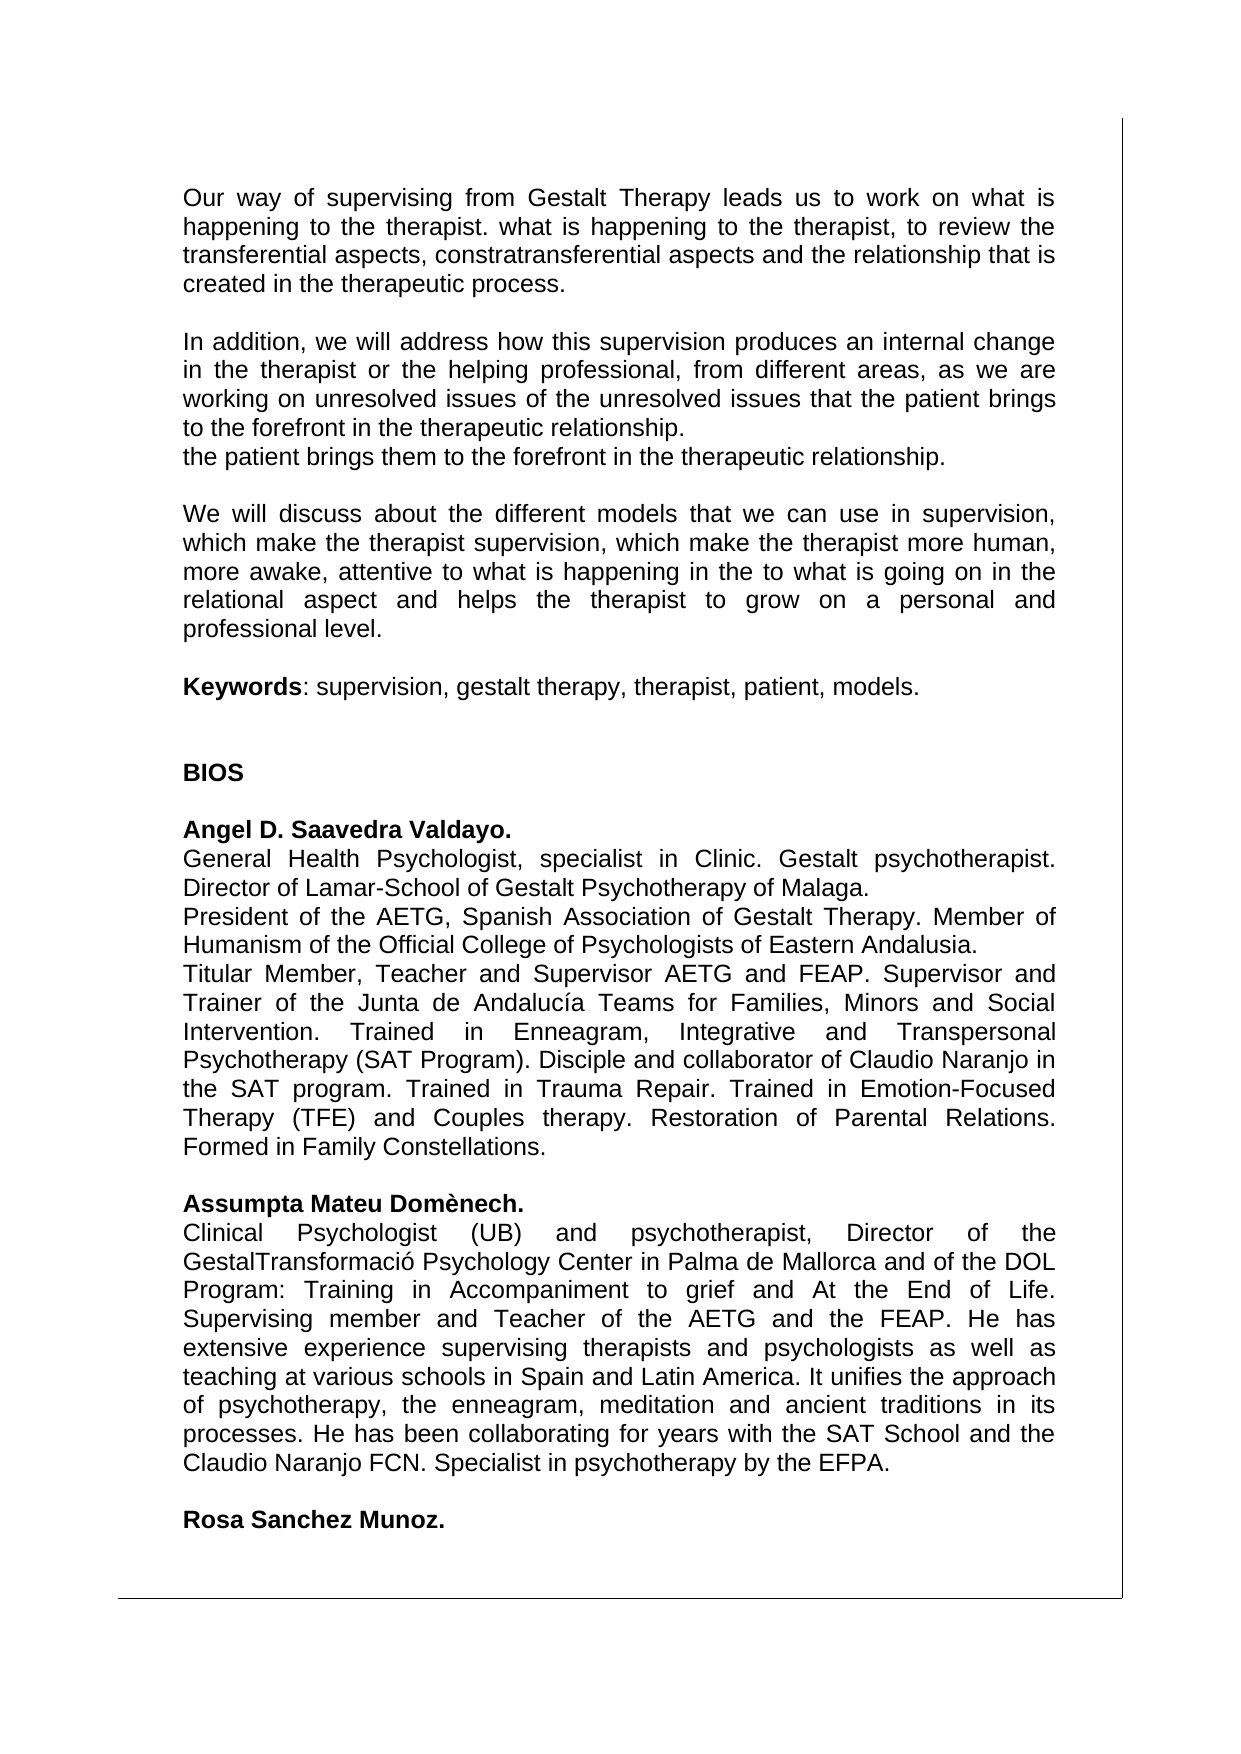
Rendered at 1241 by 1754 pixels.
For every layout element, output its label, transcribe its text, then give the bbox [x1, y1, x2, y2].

text In addition, we will address how this supervision produces an internal change in the therapist or the helping professional, from different areas, as we are working on unresolved issues of the unresolved issues that the patient brings to the forefront in the therapeutic relationship. [118, 326, 1122, 441]
text the patient brings them to the forefront in the therapeutic relationship. [118, 441, 1122, 470]
text Assumpta Mateu Domènech. [118, 1189, 1122, 1218]
text Keywords: supervision, gestalt therapy, therapist, patient, models. [118, 671, 1122, 700]
text President of the AETG, Spanish Association of Gestalt Therapy. Member of Humanism of the Official College of Psychologists of Eastern Andalusia. [118, 901, 1122, 959]
text Rosa Sanchez Munoz. [118, 1505, 1122, 1598]
text Angel D. Saavedra Valdayo. [118, 815, 1122, 844]
text We will discuss about the different models that we can use in supervision, which make the therapist supervision, which make the therapist more human, more awake, attentive to what is happening in the to what is going on in the relational aspect and helps the therapist to grow on a personal and professional level. [118, 499, 1122, 643]
text Clinical Psychologist (UB) and psychotherapist, Director of the GestalTransformació Psychology Center in Palma de Mallorca and of the DOL Program: Training in Accompaniment to grief and At the End of Life. Supervising member and Teacher of the AETG and the FEAP. He has extensive experience supervising therapists and psychologists as well as teaching at various schools in Spain and Latin America. It unifies the approach of psychotherapy, the enneagram, meditation and ancient traditions in its processes. He has been collaborating for years with the SAT School and the Claudio Naranjo FCN. Specialist in psychotherapy by the EFPA. [118, 1218, 1122, 1476]
text General Health Psychologist, specialist in Clinic. Gestalt psychotherapist. Director of Lamar-School of Gestalt Psychotherapy of Malaga. [118, 844, 1122, 901]
text Our way of supervising from Gestalt Therapy leads us to work on what is happening to the therapist. what is happening to the therapist, to review the transferential aspects, constratransferential aspects and the relationship that is created in the therapeutic process. [118, 118, 1122, 298]
text Titular Member, Teacher and Supervisor AETG and FEAP. Supervisor and Trainer of the Junta de Andalucía Teams for Families, Minors and Social Intervention. Trained in Enneagram, Integrative and Transpersonal Psychotherapy (SAT Program). Disciple and collaborator of Claudio Naranjo in the SAT program. Trained in Trauma Repair. Trained in Emotion-Focused Therapy (TFE) and Couples therapy. Restoration of Parental Relations. Formed in Family Constellations. [118, 959, 1122, 1160]
text BIOS [118, 758, 1122, 786]
